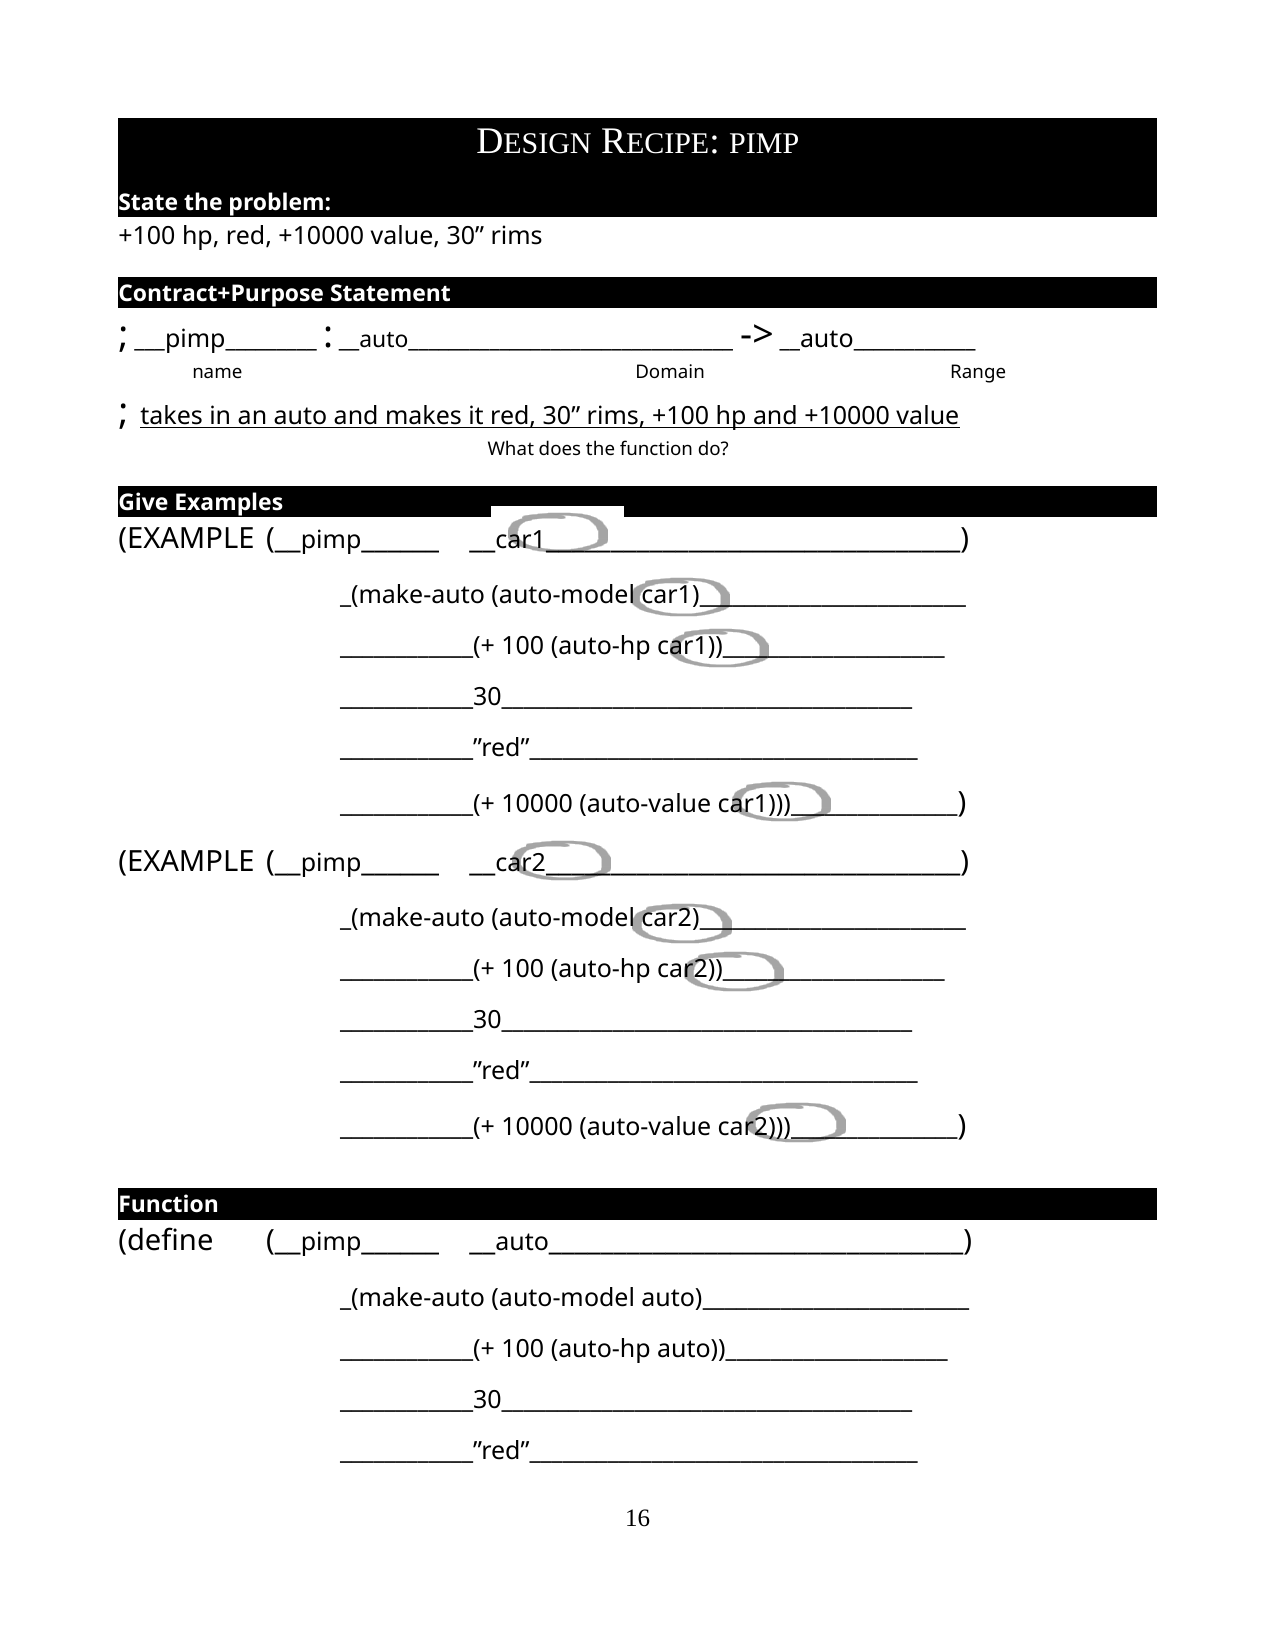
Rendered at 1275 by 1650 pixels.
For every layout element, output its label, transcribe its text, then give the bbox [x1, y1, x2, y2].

text (EXAMPLE (__pimp______ __car2________________________________) [627, 840, 1157, 880]
picture [730, 1096, 861, 1150]
subtitle Contract+Purpose Statement [118, 277, 1157, 308]
subtitle Function [118, 1188, 1157, 1220]
text (EXAMPLE (__pimp______ __car1________________________________) [118, 517, 491, 557]
text ____________30_____________________________________ [118, 1002, 1157, 1036]
text ____________(+ 100 (auto-hp car2))____________________ [799, 951, 1157, 985]
text ____________”red”___________________________________ [118, 730, 1157, 764]
text ____________(+ 10000 (auto-value car2)))_______________) [862, 1104, 1157, 1144]
text ____________(+ 100 (auto-hp car2))____________________ [118, 951, 667, 985]
picture [616, 898, 747, 951]
picture [496, 835, 626, 888]
text ____________”red”___________________________________ [118, 1053, 1157, 1087]
picture [654, 622, 784, 675]
text _(make-auto (auto-model auto)________________________ [118, 1279, 1157, 1313]
text ____________30_____________________________________ [118, 1381, 1157, 1415]
text ____________(+ 10000 (auto-value car1)))_______________) [118, 781, 714, 821]
text ____________(+ 100 (auto-hp car1))____________________ [118, 628, 653, 662]
text (EXAMPLE (__pimp______ __car2________________________________) [118, 840, 494, 880]
text _(make-auto (auto-model car2)________________________ [748, 900, 1157, 934]
text +100 hp, red, +10000 value, 30” rims [118, 217, 1157, 252]
text (define (__pimp______ __auto________________________________) [118, 1220, 1157, 1259]
text _(make-auto (auto-model car1)________________________ [746, 577, 1157, 611]
text (EXAMPLE (__pimp______ __car1________________________________) [624, 517, 1157, 557]
text ____________(+ 100 (auto-hp auto))____________________ [118, 1330, 1157, 1364]
picture [668, 945, 798, 999]
text ; ___pimp_________ : __auto________________________________ -> __auto____________ [118, 308, 1157, 359]
text ____________(+ 10000 (auto-value car1)))_______________) [847, 781, 1157, 821]
text _(make-auto (auto-model car1)________________________ [118, 577, 613, 611]
text ____________(+ 100 (auto-hp car1))____________________ [785, 628, 1157, 662]
picture [615, 571, 745, 624]
picture [716, 775, 846, 829]
subtitle State the problem: [118, 186, 1157, 217]
text _(make-auto (auto-model car2)________________________ [118, 900, 615, 934]
text ____________”red”___________________________________ [118, 1432, 1157, 1466]
text What does the function do? [118, 435, 1157, 461]
picture [492, 507, 623, 560]
text name Domain Range [118, 359, 1157, 384]
subtitle Give Examples [118, 486, 1157, 517]
subtitle Design Recipe: pimp [118, 118, 1157, 161]
text ____________(+ 10000 (auto-value car2)))_______________) [118, 1104, 729, 1144]
text ____________30_____________________________________ [118, 679, 1157, 713]
text ; takes in an auto and makes it red, 30” rims, +100 hp and +10000 value [118, 384, 1157, 435]
